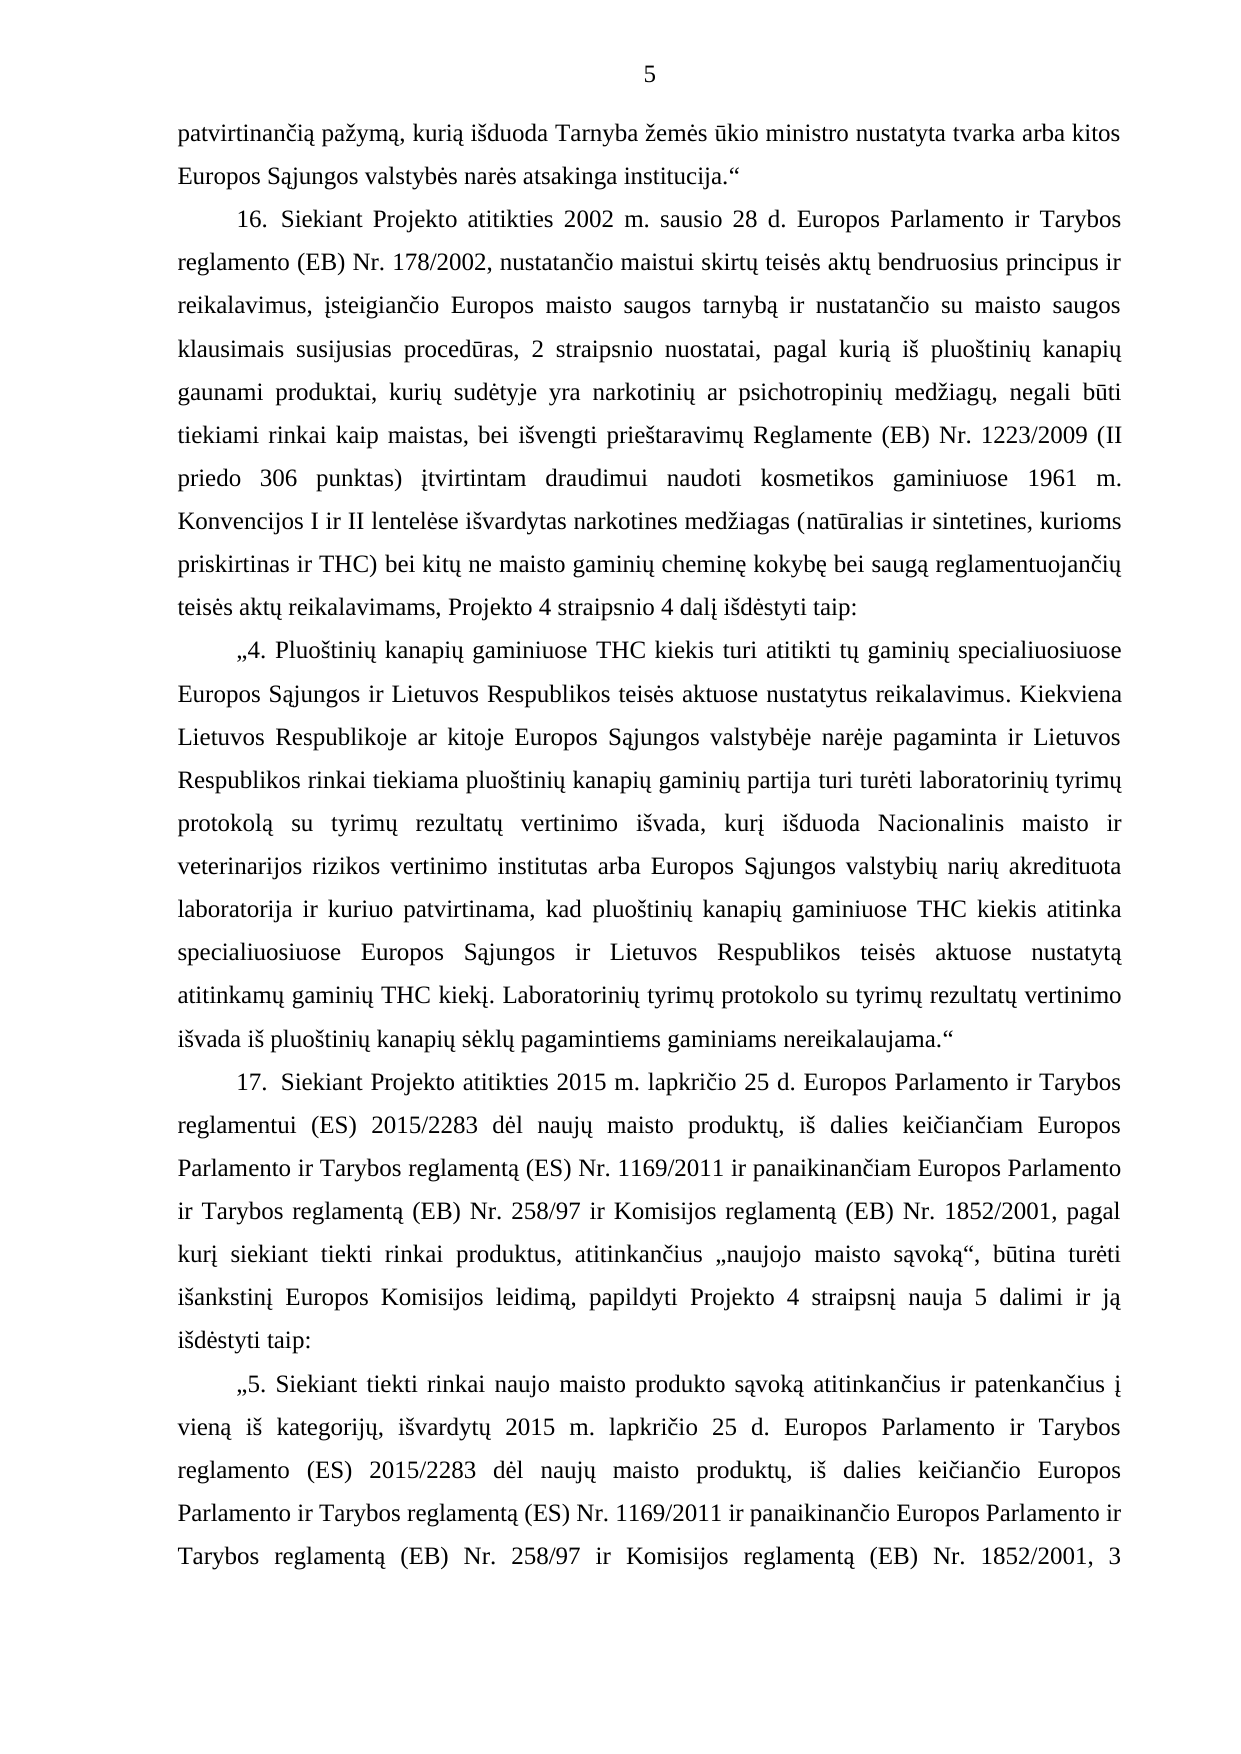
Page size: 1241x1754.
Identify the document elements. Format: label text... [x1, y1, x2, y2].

text 16. Siekiant Projekto atitikties 2002 m. sausio 28 d. Europos Parlamento ir Tarybos reglamento (EB) Nr. 178/2002, nustatančio maistui skirtų teisės aktų bendruosius principus ir reikalavimus, įsteigiančio Europos maisto saugos tarnybą ir nustatančio su maisto saugos klausimais susijusias procedūras, 2 straipsnio nuostatai, pagal kurią iš pluoštinių kanapių gaunami produktai, kurių sudėtyje yra narkotinių ar psichotropinių medžiagų, negali būti tiekiami rinkai kaip maistas, bei išvengti prieštaravimų Reglamente (EB) Nr. 1223/2009 (II priedo 306 punktas) įtvirtintam draudimui naudoti kosmetikos gaminiuose 1961 m. Konvencijos I ir II lentelėse išvardytas narkotines medžiagas (natūralias ir sintetines, kurioms priskirtinas ir THC) bei kitų ne maisto gaminių cheminę kokybę bei saugą reglamentuojančių teisės aktų reikalavimams, Projekto 4 straipsnio 4 dalį išdėstyti taip: [177, 204, 1122, 621]
text patvirtinančią pažymą, kurią išduoda Tarnyba žemės ūkio ministro nustatyta tvarka arba kitos Europos Sąjungos valstybės narės atsakinga institucija.“ [177, 118, 1122, 190]
text „5. Siekiant tiekti rinkai naujo maisto produkto sąvoką atitinkančius ir patenkančius į vieną iš kategorijų, išvardytų 2015 m. lapkričio 25 d. Europos Parlamento ir Tarybos reglamento (ES) 2015/2283 dėl naujų maisto produktų, iš dalies keičiančio Europos Parlamento ir Tarybos reglamentą (ES) Nr. 1169/2011 ir panaikinančio Europos Parlamento ir Tarybos reglamentą (EB) Nr. 258/97 ir Komisijos reglamentą (EB) Nr. 1852/2001, 3 [177, 1369, 1122, 1570]
text 17. Siekiant Projekto atitikties 2015 m. lapkričio 25 d. Europos Parlamento ir Tarybos reglamentui (ES) 2015/2283 dėl naujų maisto produktų, iš dalies keičiančiam Europos Parlamento ir Tarybos reglamentą (ES) Nr. 1169/2011 ir panaikinančiam Europos Parlamento ir Tarybos reglamentą (EB) Nr. 258/97 ir Komisijos reglamentą (EB) Nr. 1852/2001, pagal kurį siekiant tiekti rinkai produktus, atitinkančius „naujojo maisto sąvoką“, būtina turėti išankstinį Europos Komisijos leidimą, papildyti Projekto 4 straipsnį nauja 5 dalimi ir ją išdėstyti taip: [177, 1067, 1122, 1354]
text „4. Pluoštinių kanapių gaminiuose THC kiekis turi atitikti tų gaminių specialiuosiuose Europos Sąjungos ir Lietuvos Respublikos teisės aktuose nustatytus reikalavimus. Kiekviena Lietuvos Respublikoje ar kitoje Europos Sąjungos valstybėje narėje pagaminta ir Lietuvos Respublikos rinkai tiekiama pluoštinių kanapių gaminių partija turi turėti laboratorinių tyrimų protokolą su tyrimų rezultatų vertinimo išvada, kurį išduoda Nacionalinis maisto ir veterinarijos rizikos vertinimo institutas arba Europos Sąjungos valstybių narių akredituota laboratorija ir kuriuo patvirtinama, kad pluoštinių kanapių gaminiuose THC kiekis atitinka specialiuosiuose Europos Sąjungos ir Lietuvos Respublikos teisės aktuose nustatytą atitinkamų gaminių THC kiekį. Laboratorinių tyrimų protokolo su tyrimų rezultatų vertinimo išvada iš pluoštinių kanapių sėklų pagamintiems gaminiams nereikalaujama.“ [177, 636, 1122, 1052]
